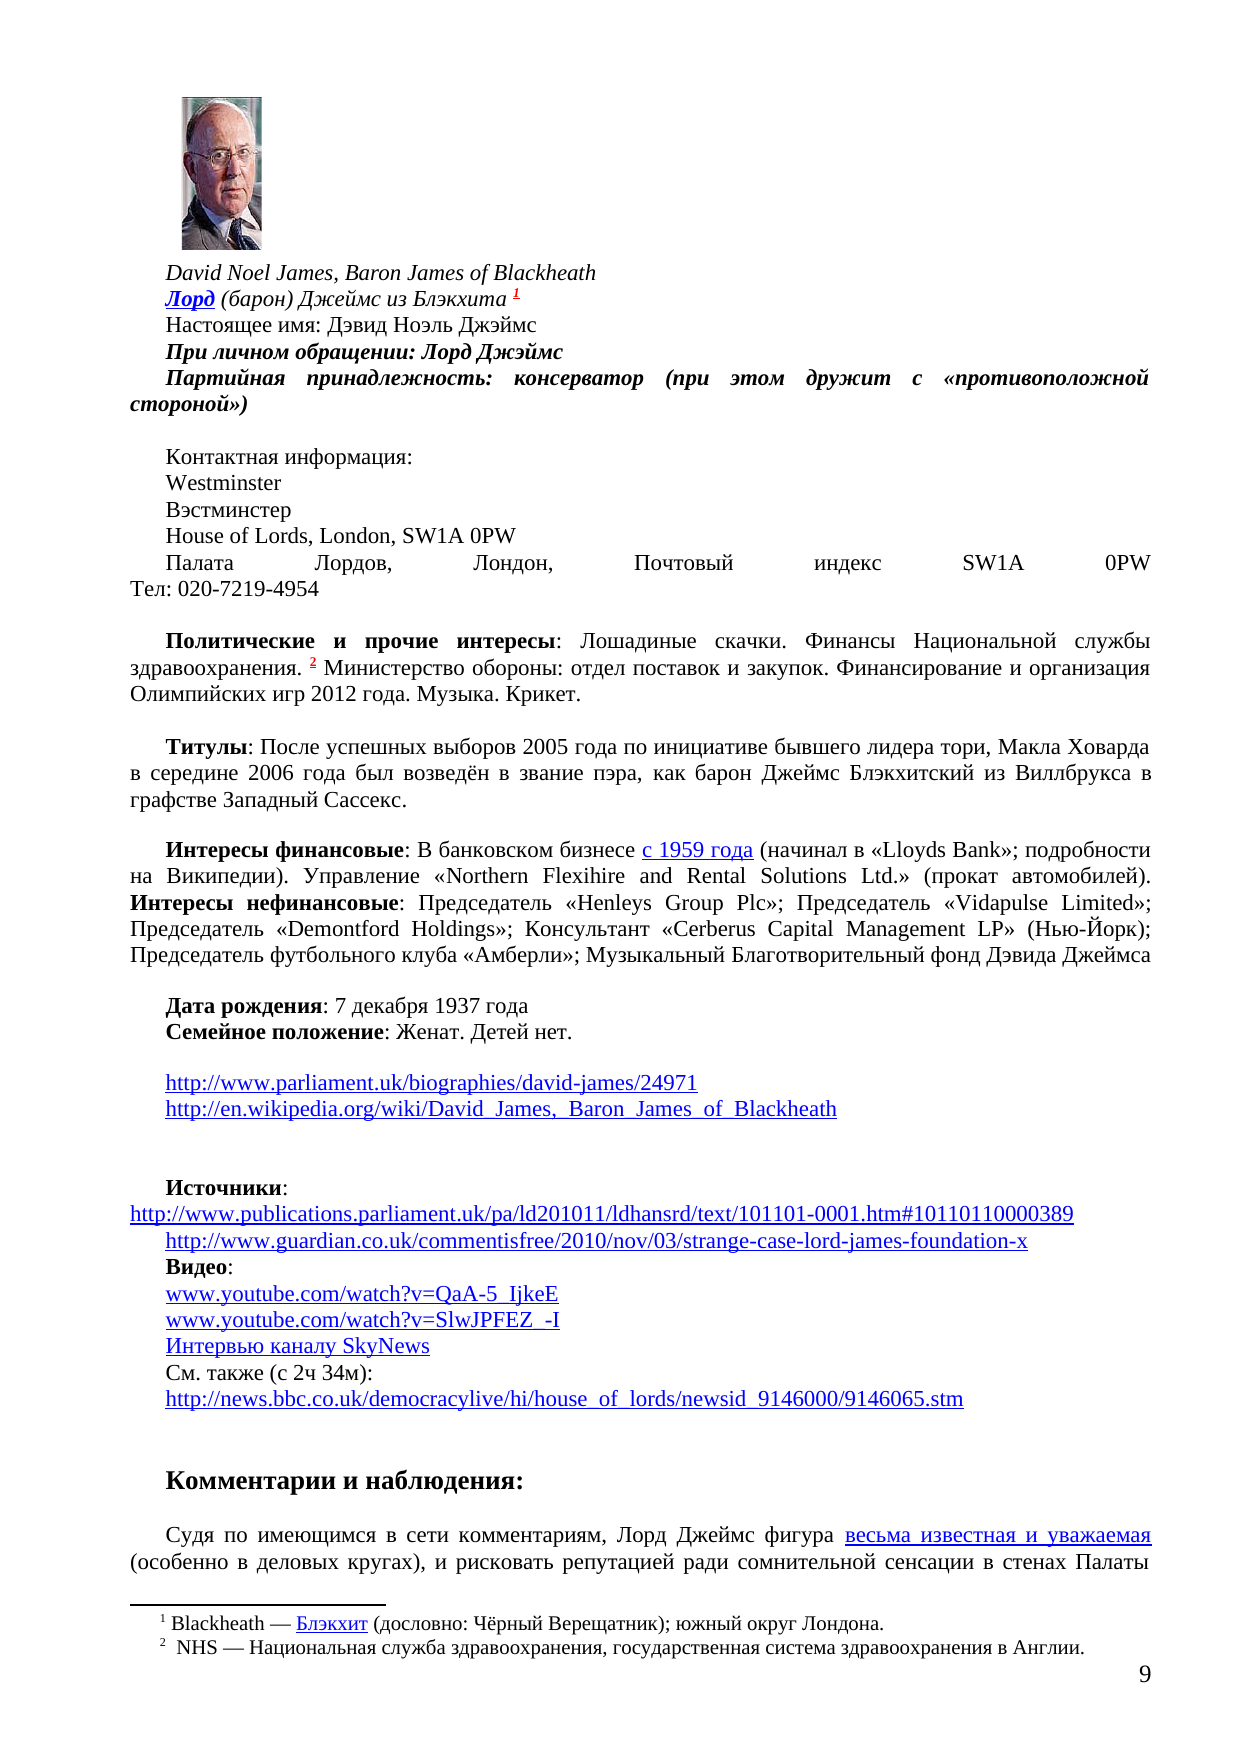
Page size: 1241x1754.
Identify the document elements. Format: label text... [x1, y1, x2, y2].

subtitle David Noel James, Baron James of Blackheath [130, 259, 1152, 285]
text Westminster [130, 469, 1152, 496]
text www.youtube.com/watch?v=QaA-5_IjkeE [130, 1279, 1152, 1306]
text Семейное положение: Женат. Детей нет. [130, 1018, 1152, 1045]
text http://www.parliament.uk/biographies/david-james/24971 [130, 1069, 1152, 1095]
subtitle Партийная принадлежность: консерватор (при этом дружит с «противоположной стороной») [130, 364, 1152, 417]
text NHS — Национальная служба здравоохранения, государственная система здравоохранения в Англии. [130, 1635, 1152, 1659]
text Интересы финансовые: В банковском бизнесе с 1959 года (начинал в «Lloyds Bank»; подробности на Википедии). Управление «Northern Flexihire and Rental Solutions Ltd.» (прокат автомобилей). Интересы нефинансовые: Председатель «Henleys Group Plc»; Председатель «Vidapulse Limited»; Председатель «Demontford Holdings»; Консультант «Cerberus Capital Management LP» (Нью-Йорк); Председатель футбольного клуба «Амберли»; Музыкальный Благотворительный фонд Дэвида Джеймса [130, 836, 1152, 968]
picture [181, 97, 262, 250]
subtitle Настоящее имя: Дэвид Ноэль Джэймс [130, 311, 1152, 338]
subtitle Дата рождения: 7 декабря 1937 года [130, 992, 1152, 1018]
text Палата Лордов, Лондон, Почтовый индекс SW1A 0PW Тел: 020-7219-4954 [130, 548, 1152, 601]
text Титулы: После успешных выборов 2005 года по инициативе бывшего лидера тори, Макла Ховарда в середине 2006 года был возведён в звание пэра, как барон Джеймс Блэкхитский из Виллбрукса в графстве Западный Сассекс. [130, 733, 1152, 812]
text Политические и прочие интересы: Лошадиные скачки. Финансы Национальной службы здравоохранения. Министерство обороны: отдел поставок и закупок. Финансирование и организация Олимпийских игр 2012 года. Музыка. Крикет. [130, 628, 1152, 707]
text Вэстминстер [130, 496, 1152, 522]
text Интервью каналу SkyNews [130, 1332, 1152, 1359]
text См. также (с 2ч 34м): [130, 1359, 1152, 1385]
text Комментарии и наблюдения: [130, 1464, 1152, 1495]
text Судя по имеющимся в сети комментариям, Лорд Джеймс фигура весьма известная и уважаемая (особенно в деловых кругах), и рисковать репутацией ради сомнительной сенсации в стенах Палаты [130, 1522, 1152, 1574]
subtitle Лорд (барон) Джеймс из Блэкхита [130, 285, 1152, 311]
text Blackheath — Блэкхит (дословно: Чёрный Верещатник); южный округ Лондона. [130, 1611, 1152, 1635]
text Видео: [130, 1253, 1152, 1279]
subtitle При личном обращении: Лорд Джэймс [130, 338, 1152, 364]
text http://news.bbc.co.uk/democracylive/hi/house_of_lords/newsid_9146000/9146065.stm [130, 1385, 1152, 1411]
text http://www.guardian.co.uk/commentisfree/2010/nov/03/strange-case-lord-james-foundation-x [130, 1227, 1152, 1253]
text http://en.wikipedia.org/wiki/David_James,_Baron_James_of_Blackheath [130, 1095, 1152, 1121]
text Источники: http://www.publications.parliament.uk/pa/ld201011/ldhansrd/text/101101-0001.htm#10110110000389 [130, 1174, 1152, 1227]
subtitle Контактная информация: [130, 443, 1152, 469]
text House of Lords, London, SW1A 0PW [130, 522, 1152, 548]
text www.youtube.com/watch?v=SlwJPFEZ_-I [130, 1306, 1152, 1332]
